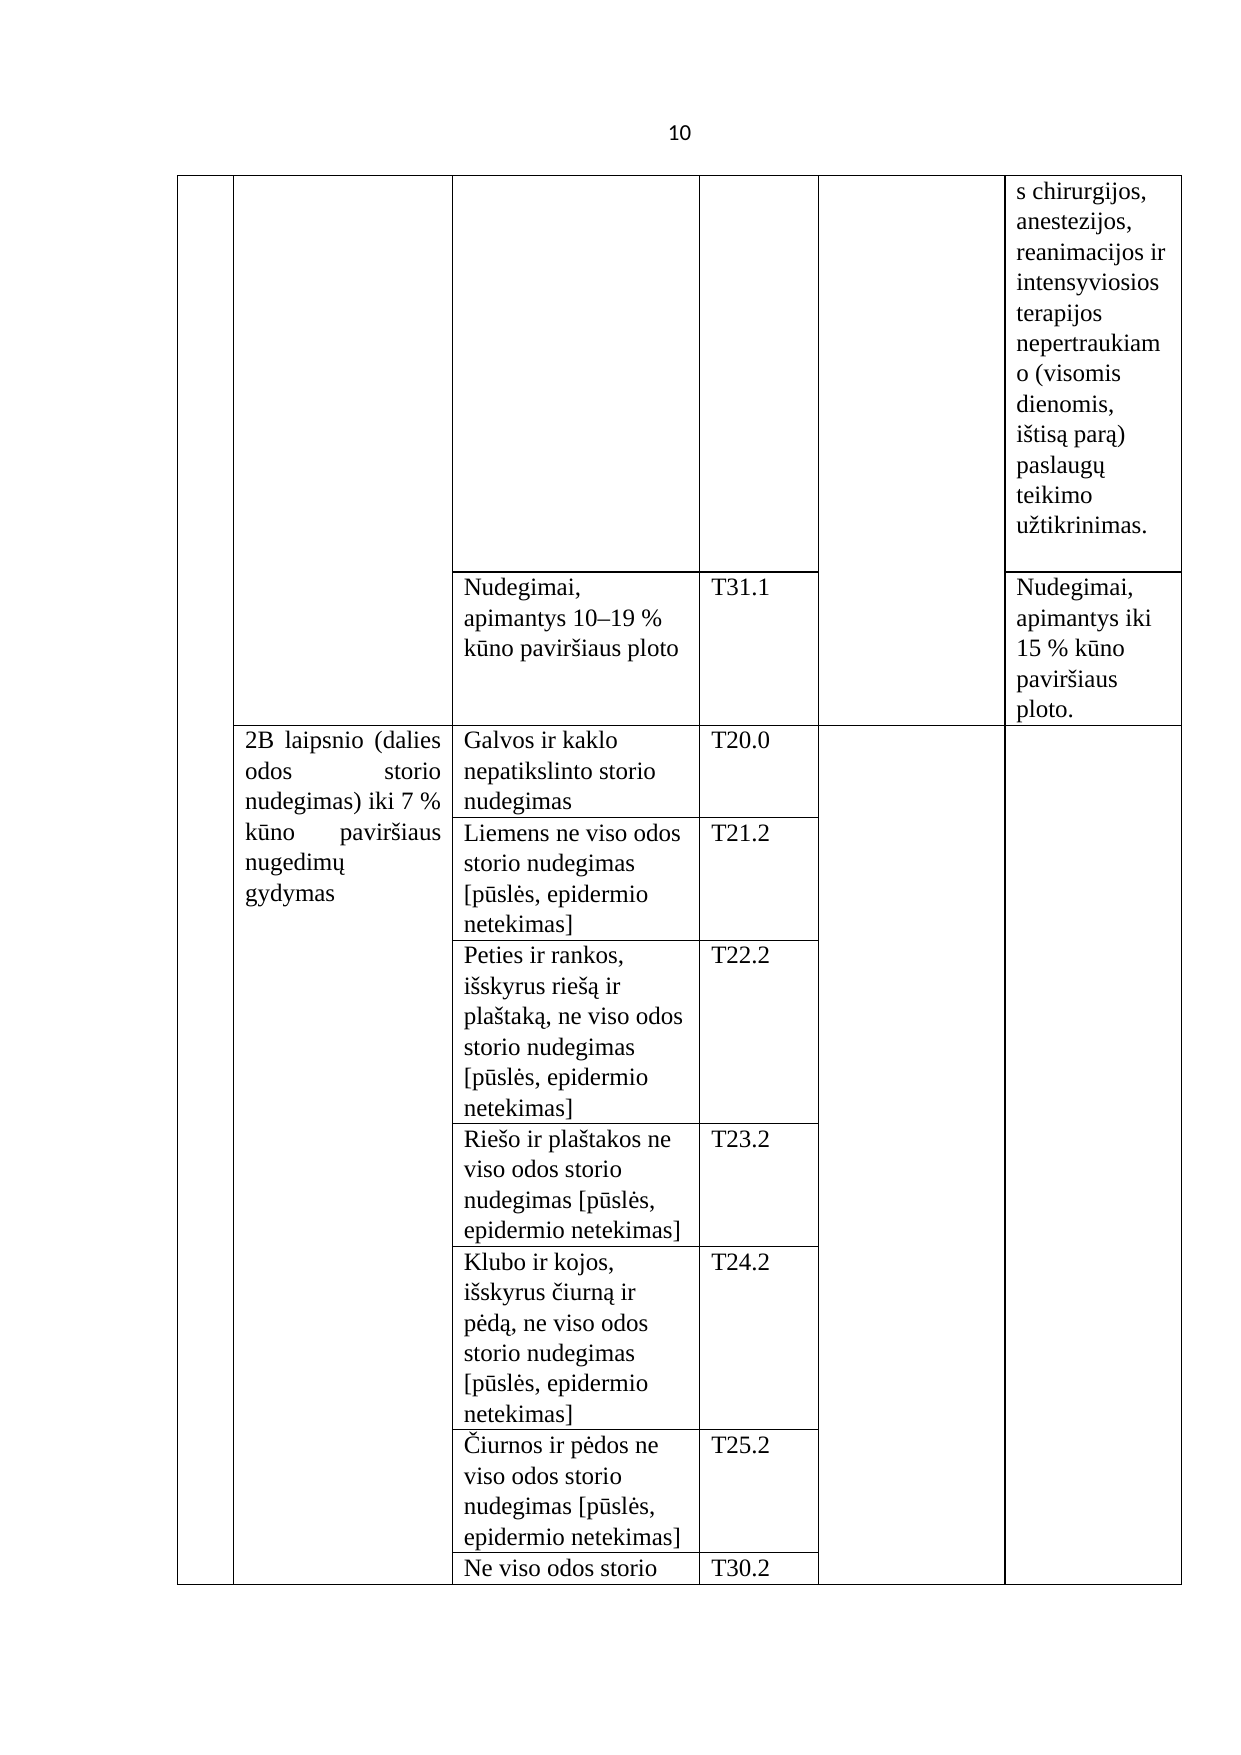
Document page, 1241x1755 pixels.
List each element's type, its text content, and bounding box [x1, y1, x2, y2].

table_cell Galvos ir kaklo nepatikslinto storio nudegimas [453, 726, 699, 817]
table_cell [178, 176, 233, 1583]
table_cell T23.2 [700, 1124, 818, 1246]
table_cell Riešo ir plaštakos ne viso odos storio nudegimas [pūslės, epidermio netekimas] [453, 1124, 699, 1246]
table_cell T31.1 [700, 573, 818, 724]
table_cell Peties ir rankos, išskyrus riešą ir plaštaką, ne viso odos storio nudegimas [pūslės, epidermio netekimas] [453, 941, 699, 1123]
table_cell T22.2 [700, 941, 818, 1123]
table_cell Nudegimai, apimantys 10–19 % kūno paviršiaus ploto [453, 573, 699, 724]
table_cell Nudegimai, apimantys iki 15 % kūno paviršiaus ploto. [1006, 573, 1181, 724]
table_cell Liemens ne viso odos storio nudegimas [pūslės, epidermio netekimas] [453, 818, 699, 939]
table_cell T30.2 [700, 1553, 818, 1583]
table_cell [234, 176, 452, 724]
table_cell Ne viso odos storio [453, 1553, 699, 1583]
table_cell [819, 176, 1004, 724]
table_cell [453, 176, 699, 571]
table_cell Klubo ir kojos, išskyrus čiurną ir pėdą, ne viso odos storio nudegimas [pūslės, epidermio netekimas] [453, 1247, 699, 1429]
table_cell T25.2 [700, 1430, 818, 1552]
table_cell Čiurnos ir pėdos ne viso odos storio nudegimas [pūslės, epidermio netekimas] [453, 1430, 699, 1552]
table_cell [819, 726, 1004, 1583]
table_cell T21.2 [700, 818, 818, 939]
table_cell [700, 176, 818, 571]
table_cell 2B laipsnio (dalies odos storio nudegimas) iki 7 % kūno paviršiaus nugedimų gydymas [234, 726, 452, 1583]
table_cell s chirurgijos, anestezijos, reanimacijos ir intensyviosios terapijos nepertraukiamo (visomis dienomis, ištisą parą) paslaugų teikimo užtikrinimas. [1006, 176, 1181, 571]
table_cell [1006, 726, 1181, 1583]
table_cell T24.2 [700, 1247, 818, 1429]
table_cell T20.0 [700, 726, 818, 817]
